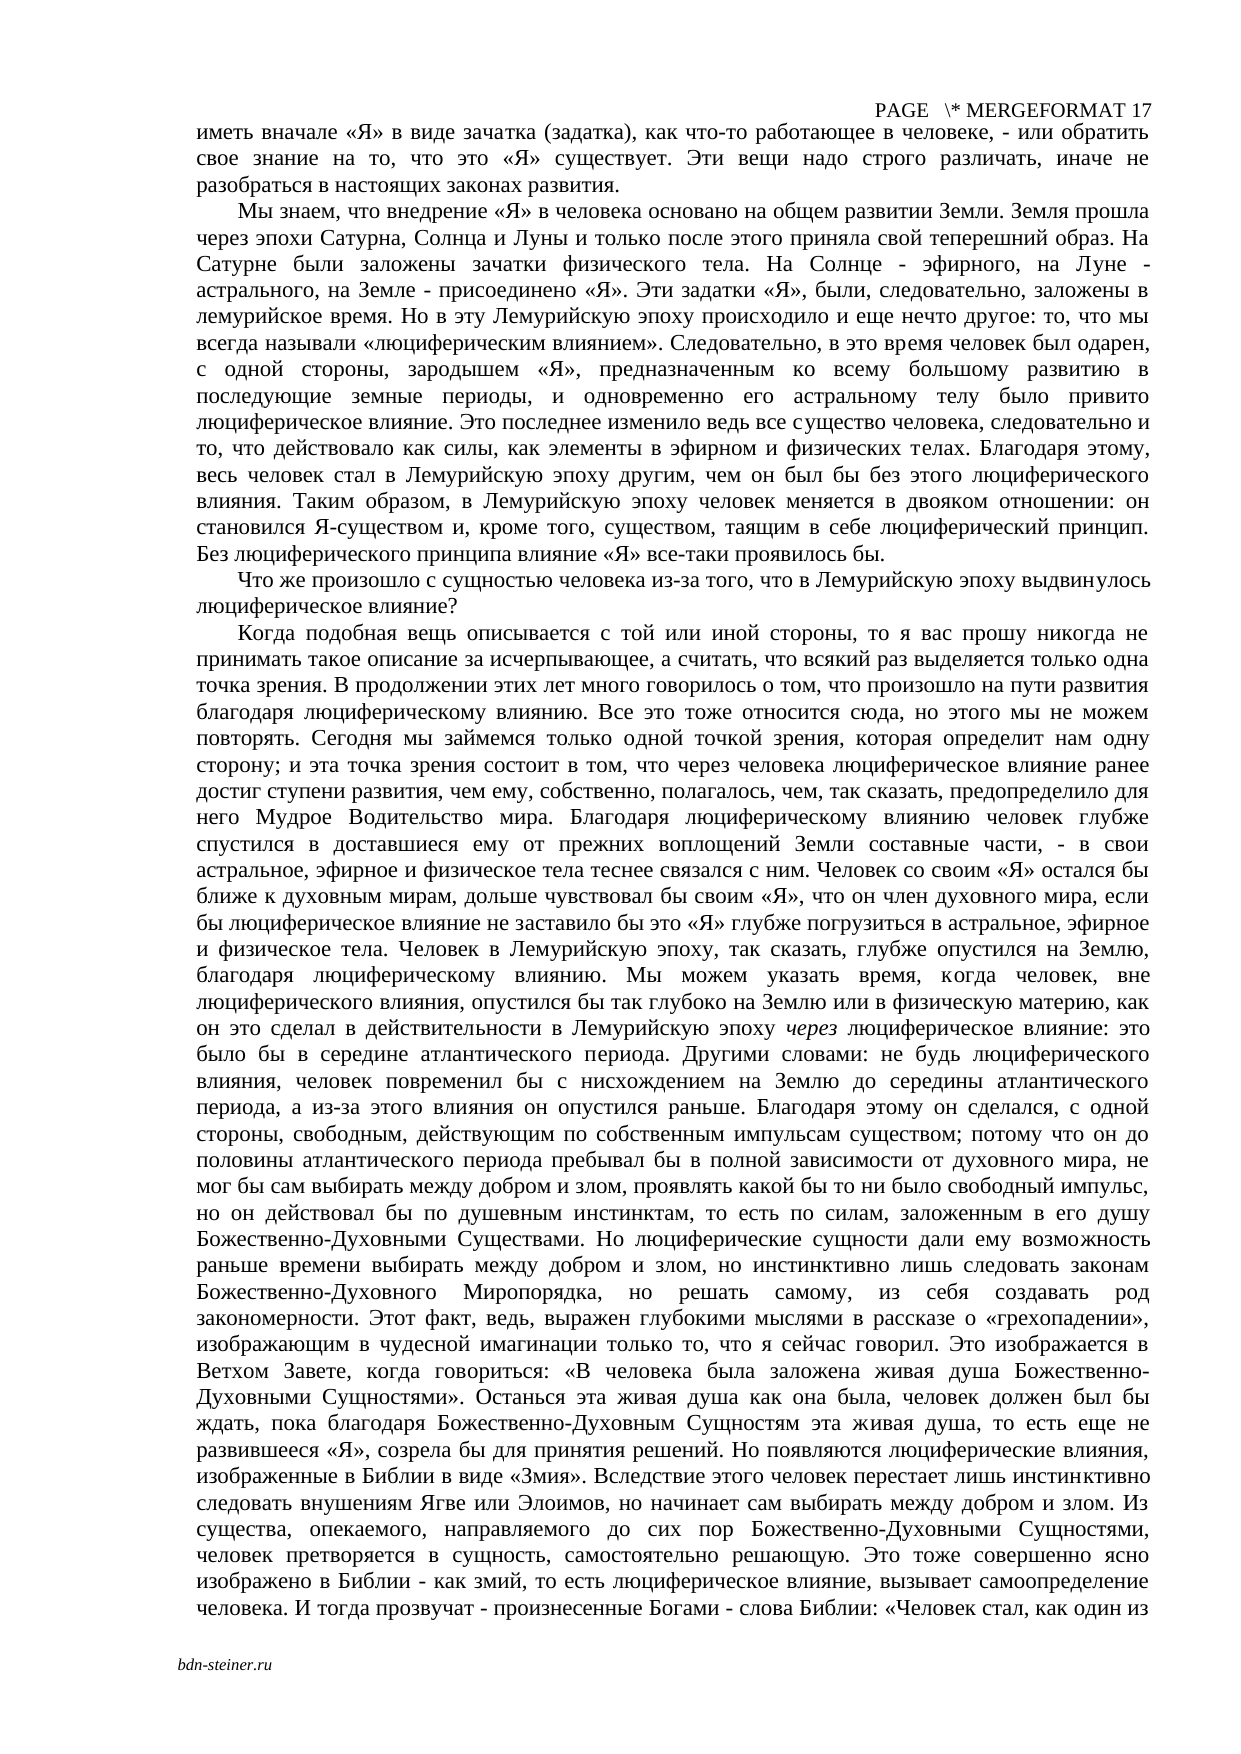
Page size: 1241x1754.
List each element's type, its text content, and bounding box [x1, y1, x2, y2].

text Когда подобная вещь описывается с той или иной стороны, то я вас прошу никогда не принимать такое описание за исчерпывающее, а считать, что всякий раз выделяется только одна точка зрения. В продолжении этих лет много говорилось о том, что произошло на пути развития благодаря люциферическому влиянию. Все это тоже относится сюда, но этого мы не можем повторять. Сегодня мы займемся только одной точкой зрения, которая определит нам одну сторону; и эта точка зрения состоит в том, что через человека люциферическое влияние ранее достиг ступени развития, чем ему, собственно, полагалось, чем, так сказать, предопределило для него Мудрое Водительство мира. Благодаря люциферическому влиянию человек глубже спустился в доставшиеся ему от прежних воплощений Земли составные части, - в свои астральное, эфирное и физическое тела теснее связался с ним. Человек со своим «Я» остался бы ближе к духовным мирам, дольше чувствовал бы своим «Я», что он член духовного мира, если бы люциферическое влияние не заставило бы это «Я» глубже погрузиться в астральное, эфирное и физическое тела. Человек в Лемурийскую эпоху, так сказать, глубже опустился на Землю, благодаря люциферическому влиянию. Мы можем указать время, когда человек, вне люциферического влияния, опустился бы так глубоко на Землю или в физическую материю, как он это сделал в действительности в Лемурийскую эпоху через люциферическое влияние: это было бы в середине атлантического периода. Другими словами: не будь люциферического влияния, человек повременил бы с нисхождением на Землю до середины атлантического периода, а из-за этого влияния он опустился раньше. Благодаря этому он сделался, с одной стороны, свободным, действующим по собственным импульсам существом; потому что он до половины атлантического периода пребывал бы в полной зависимости от духовного мира, не мог бы сам выбирать между добром и злом, проявлять какой бы то ни было свободный импульс, но он действовал бы по душевным инстинктам, то есть по силам, заложенным в его душу Божественно-Духовными Существами. Но люциферические сущности дали ему возможность раньше времени выбирать между добром и злом, но инстинктивно лишь следовать законам Божественно-Духовного Миропорядка, но решать самому, из себя создавать род закономерности. Этот факт, ведь, выражен глубокими мыслями в рассказе о «грехопадении», изображающим в чудесной имагинации только то, что я сейчас говорил. Это изображается в Ветхом Завете, когда говориться: «В человека была заложена живая душа Божественно-Духовными Сущностями». Останься эта живая душа как она была, человек должен был бы ждать, пока благодаря Божественно-Духовным Сущностям эта живая душа, то есть еще не развившееся «Я», созрела бы для принятия решений. Но появляются люциферические влияния, изображенные в Библии в виде «Змия». Вследствие этого человек перестает лишь инстинктивно следовать внушениям Ягве или Элоимов, но начинает сам выбирать между добром и злом. Из существа, опекаемого, направляемого до сих пор Божественно-Духовными Сущностями, человек претворяется в сущность, самостоятельно решающую. Это тоже совершенно ясно изображено в Библии - как змий, то есть люциферическое влияние, вызывает самоопределение человека. И тогда прозвучат - произнесенные Богами - слова Библии: «Человек стал, как один из [196, 619, 1151, 1620]
text Мы знаем, что внедрение «Я» в человека основано на общем развитии Земли. Земля прошла через эпохи Сатурна, Солнца и Луны и только после этого приняла свой теперешний образ. На Сатурне были заложены зачатки физического тела. На Солнце - эфирного, на Луне - астрального, на Земле - присоединено «Я». Эти задатки «Я», были, следовательно, заложены в лемурийское время. Но в эту Лемурийскую эпоху происходило и еще нечто другое: то, что мы всегда называли «люциферическим влиянием». Следовательно, в это время человек был одарен, с одной стороны, зародышем «Я», предназначенным ко всему большому развитию в последующие земные периоды, и одновременно его астральному телу было привито люциферическое влияние. Это последнее изменило ведь все существо человека, следовательно и то, что действовало как силы, как элементы в эфирном и физических телах. Благодаря этому, весь человек стал в Лемурийскую эпоху другим, чем он был бы без этого люциферического влияния. Таким образом, в Лемурийскую эпоху человек меняется в двояком отношении: он становился Я-существом и, кроме того, существом, таящим в себе люциферический принцип. Без люциферического принципа влияние «Я» все-таки проявилось бы. [196, 197, 1151, 566]
text иметь вначале «Я» в виде зачатка (задатка), как что-то работающее в человеке, - или обратить свое знание на то, что это «Я» существует. Эти вещи надо строго различать, иначе не разобраться в настоящих законах развития. [196, 118, 1151, 197]
text Что же произошло с сущностью человека из-за того, что в Лемурийскую эпоху выдвинулось люциферическое влияние? [196, 566, 1151, 619]
